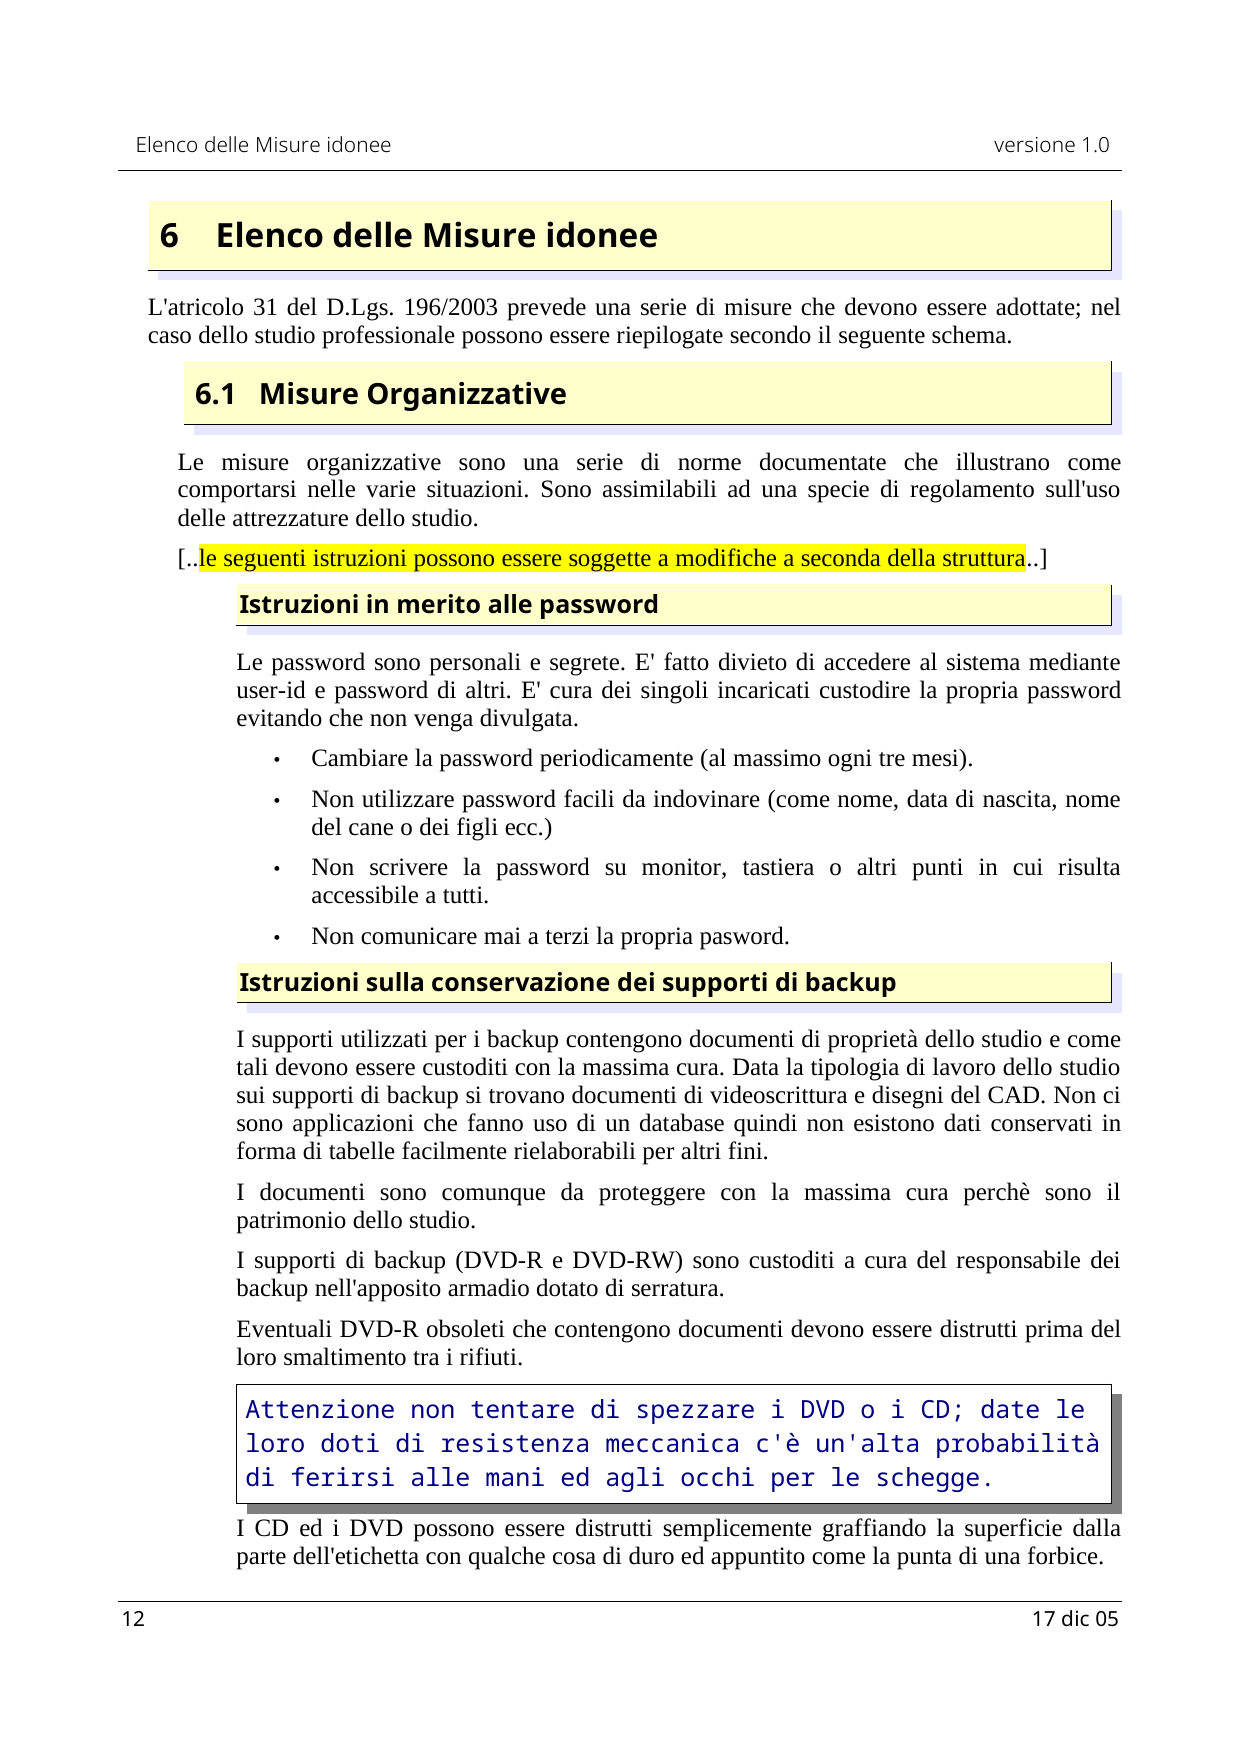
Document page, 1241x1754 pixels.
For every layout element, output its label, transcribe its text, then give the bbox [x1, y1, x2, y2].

subtitle Istruzioni in merito alle password [237, 586, 1111, 624]
text [..le seguenti istruzioni possono essere soggette a modifiche a seconda della struttura..] [177, 544, 1122, 572]
list Non scrivere la password su monitor, tastiera o altri punti in cui risulta accessibile a tutti. [274, 853, 1122, 909]
list Cambiare la password periodicamente (al massimo ogni tre mesi). [274, 744, 1122, 772]
text I documenti sono comunque da proteggere con la massima cura perchè sono il patrimonio dello studio. [236, 1178, 1122, 1234]
text Le password sono personali e segrete. E' fatto divieto di accedere al sistema mediante user-id e password di altri. E' cura dei singoli incaricati custodire la propria password evitando che non venga divulgata. [236, 647, 1122, 732]
text Le misure organizzative sono una serie di norme documentate che illustrano come comportarsi nelle varie situazioni. Sono assimilabili ad una specie di regolamento sull'uso delle attrezzature dello studio. [177, 447, 1122, 531]
text Attenzione non tentare di spezzare i DVD o i CD; date le loro doti di resistenza meccanica c'è un'alta probabilità di ferirsi alle mani ed agli occhi per le schegge. [237, 1385, 1111, 1503]
text Eventuali DVD-R obsoleti che contengono documenti devono essere distrutti prima del loro smaltimento tra i rifiuti. [236, 1315, 1122, 1371]
subtitle Misure Organizzative [184, 362, 1111, 424]
text I supporti di backup (DVD-R e DVD-RW) sono custoditi a cura del responsabile dei backup nell'apposito armadio dotato di serratura. [236, 1246, 1122, 1302]
list Non comunicare mai a terzi la propria pasword. [274, 922, 1122, 950]
text I CD ed i DVD possono essere distrutti semplicemente graffiando la superficie dalla parte dell'etichetta con qualche cosa di duro ed appuntito come la punta di una forbice. [236, 1514, 1122, 1570]
subtitle Istruzioni sulla conservazione dei supporti di backup [237, 963, 1111, 1002]
subtitle Elenco delle Misure idonee [149, 201, 1111, 269]
list Non utilizzare password facili da indovinare (come nome, data di nascita, nome del cane o dei figli ecc.) [274, 784, 1122, 841]
text I supporti utilizzati per i backup contengono documenti di proprietà dello studio e come tali devono essere custoditi con la massima cura. Data la tipologia di lavoro dello studio sui supporti di backup si trovano documenti di videoscrittura e disegni del CAD. Non ci sono applicazioni che fanno uso di un database quindi non esistono dati conservati in forma di tabelle facilmente rielaborabili per altri fini. [236, 1025, 1122, 1165]
text L'atricolo 31 del D.Lgs. 196/2003 prevede una serie di misure che devono essere adottate; nel caso dello studio professionale possono essere riepilogate secondo il seguente schema. [148, 293, 1122, 349]
